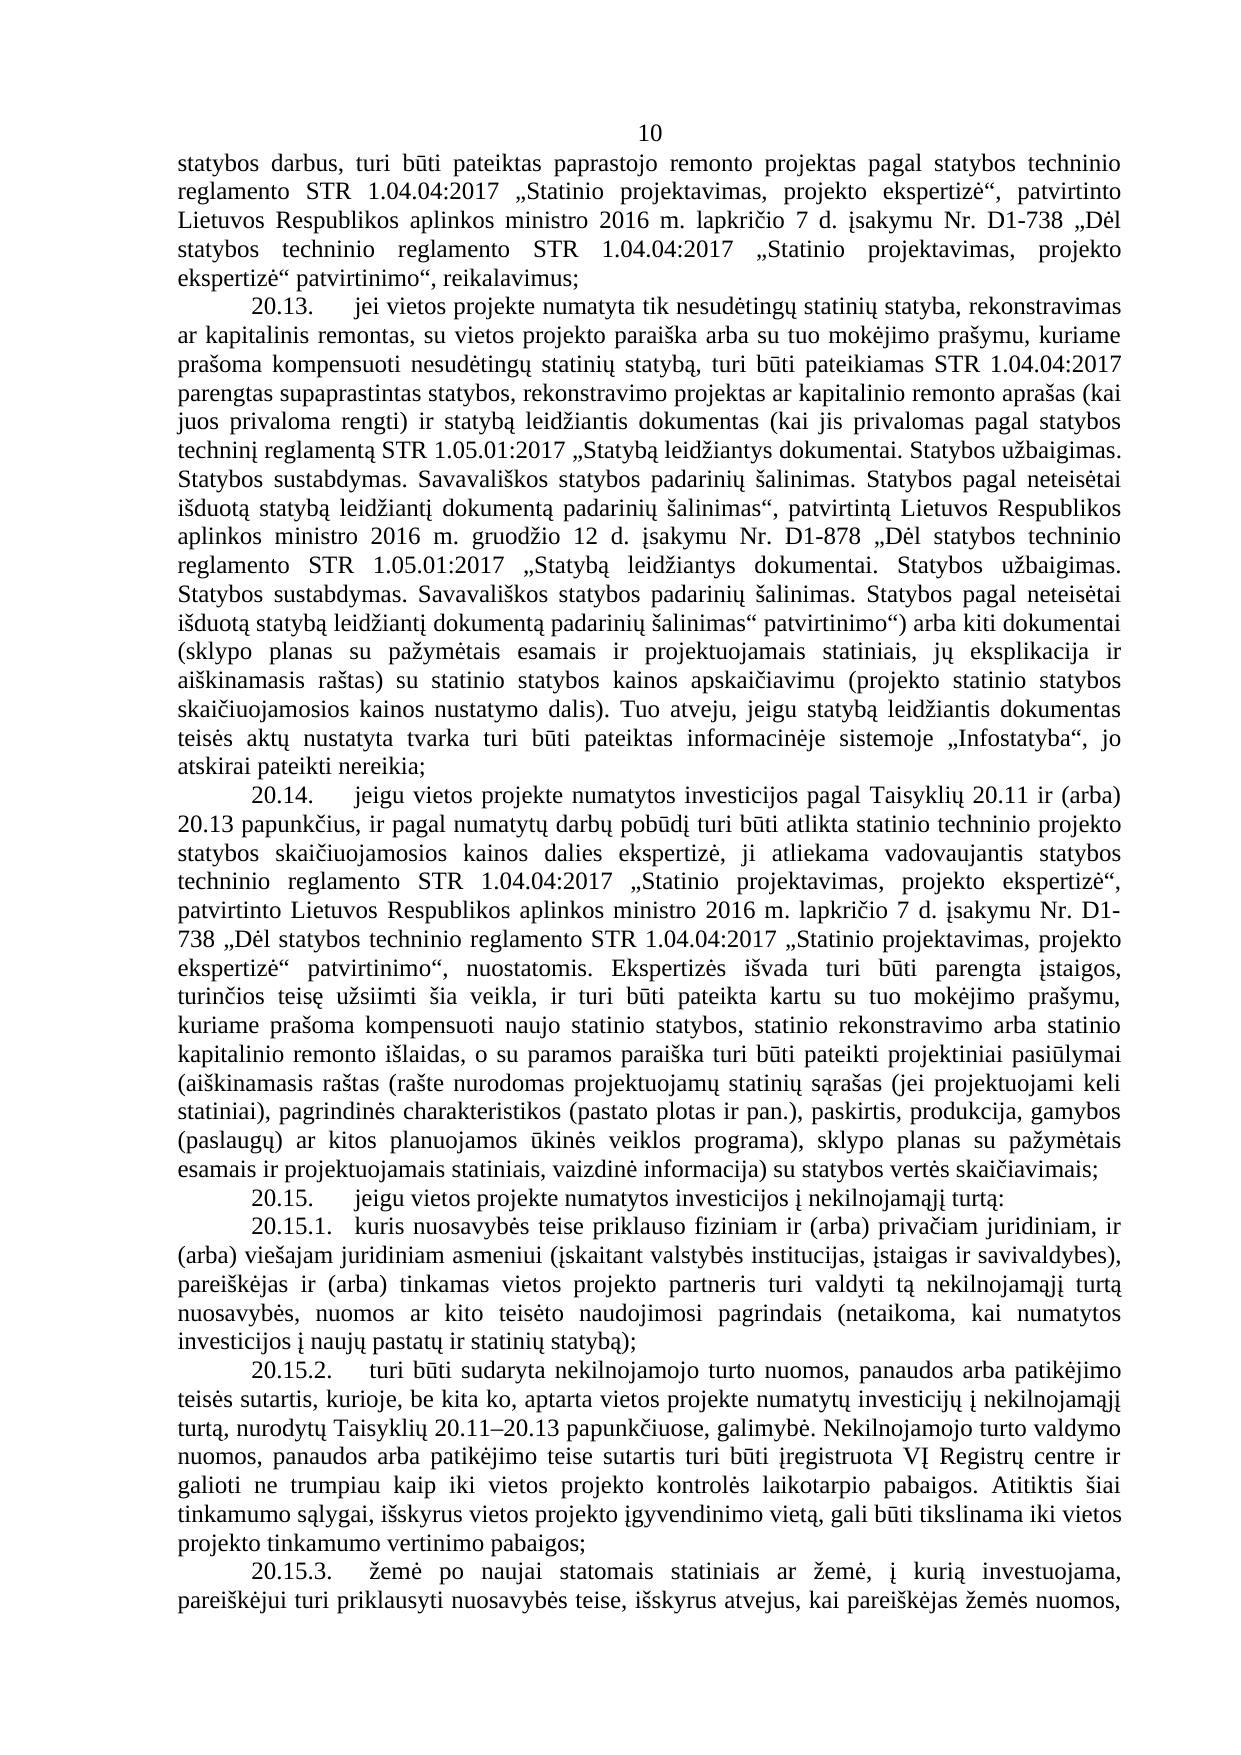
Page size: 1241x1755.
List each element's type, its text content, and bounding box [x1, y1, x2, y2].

text 20.15. jeigu vietos projekte numatytos investicijos į nekilnojamąjį turtą: [177, 1183, 1122, 1211]
text 20.15.1. kuris nuosavybės teise priklauso fiziniam ir (arba) privačiam juridiniam, ir (arba) viešajam juridiniam asmeniui (įskaitant valstybės institucijas, įstaigas ir savivaldybes), pareiškėjas ir (arba) tinkamas vietos projekto partneris turi valdyti tą nekilnojamąjį turtą nuosavybės, nuomos ar kito teisėto naudojimosi pagrindais (netaikoma, kai numatytos investicijos į naujų pastatų ir statinių statybą); [177, 1211, 1122, 1355]
text statybos darbus, turi būti pateiktas paprastojo remonto projektas pagal statybos techninio reglamento STR 1.04.04:2017 „Statinio projektavimas, projekto ekspertizė“, patvirtinto Lietuvos Respublikos aplinkos ministro 2016 m. lapkričio 7 d. įsakymu Nr. D1-738 „Dėl statybos techninio reglamento STR 1.04.04:2017 „Statinio projektavimas, projekto ekspertizė“ patvirtinimo“, reikalavimus; [177, 148, 1122, 291]
text 20.15.3. žemė po naujai statomais statiniais ar žemė, į kurią investuojama, pareiškėjui turi priklausyti nuosavybės teise, išskyrus atvejus, kai pareiškėjas žemės nuomos, [177, 1556, 1122, 1614]
text 20.13. jei vietos projekte numatyta tik nesudėtingų statinių statyba, rekonstravimas ar kapitalinis remontas, su vietos projekto paraiška arba su tuo mokėjimo prašymu, kuriame prašoma kompensuoti nesudėtingų statinių statybą, turi būti pateikiamas STR 1.04.04:2017 parengtas supaprastintas statybos, rekonstravimo projektas ar kapitalinio remonto aprašas (kai juos privaloma rengti) ir statybą leidžiantis dokumentas (kai jis privalomas pagal statybos techninį reglamentą STR 1.05.01:2017 „Statybą leidžiantys dokumentai. Statybos užbaigimas. Statybos sustabdymas. Savavališkos statybos padarinių šalinimas. Statybos pagal neteisėtai išduotą statybą leidžiantį dokumentą padarinių šalinimas“, patvirtintą Lietuvos Respublikos aplinkos ministro 2016 m. gruodžio 12 d. įsakymu Nr. D1-878 „Dėl statybos techninio reglamento STR 1.05.01:2017 „Statybą leidžiantys dokumentai. Statybos užbaigimas. Statybos sustabdymas. Savavališkos statybos padarinių šalinimas. Statybos pagal neteisėtai išduotą statybą leidžiantį dokumentą padarinių šalinimas“ patvirtinimo“) arba kiti dokumentai (sklypo planas su pažymėtais esamais ir projektuojamais statiniais, jų eksplikacija ir aiškinamasis raštas) su statinio statybos kainos apskaičiavimu (projekto statinio statybos skaičiuojamosios kainos nustatymo dalis). Tuo atveju, jeigu statybą leidžiantis dokumentas teisės aktų nustatyta tvarka turi būti pateiktas informacinėje sistemoje „Infostatyba“, jo atskirai pateikti nereikia; [177, 291, 1122, 780]
text 20.15.2. turi būti sudaryta nekilnojamojo turto nuomos, panaudos arba patikėjimo teisės sutartis, kurioje, be kita ko, aptarta vietos projekte numatytų investicijų į nekilnojamąjį turtą, nurodytų Taisyklių 20.11–20.13 papunkčiuose, galimybė. Nekilnojamojo turto valdymo nuomos, panaudos arba patikėjimo teise sutartis turi būti įregistruota VĮ Registrų centre ir galioti ne trumpiau kaip iki vietos projekto kontrolės laikotarpio pabaigos. Atitiktis šiai tinkamumo sąlygai, išskyrus vietos projekto įgyvendinimo vietą, gali būti tikslinama iki vietos projekto tinkamumo vertinimo pabaigos; [177, 1355, 1122, 1556]
text 20.14. jeigu vietos projekte numatytos investicijos pagal Taisyklių 20.11 ir (arba) 20.13 papunkčius, ir pagal numatytų darbų pobūdį turi būti atlikta statinio techninio projekto statybos skaičiuojamosios kainos dalies ekspertizė, ji atliekama vadovaujantis statybos techninio reglamento STR 1.04.04:2017 „Statinio projektavimas, projekto ekspertizė“, patvirtinto Lietuvos Respublikos aplinkos ministro 2016 m. lapkričio 7 d. įsakymu Nr. D1-738 „Dėl statybos techninio reglamento STR 1.04.04:2017 „Statinio projektavimas, projekto ekspertizė“ patvirtinimo“, nuostatomis. Ekspertizės išvada turi būti parengta įstaigos, turinčios teisę užsiimti šia veikla, ir turi būti pateikta kartu su tuo mokėjimo prašymu, kuriame prašoma kompensuoti naujo statinio statybos, statinio rekonstravimo arba statinio kapitalinio remonto išlaidas, o su paramos paraiška turi būti pateikti projektiniai pasiūlymai (aiškinamasis raštas (rašte nurodomas projektuojamų statinių sąrašas (jei projektuojami keli statiniai), pagrindinės charakteristikos (pastato plotas ir pan.), paskirtis, produkcija, gamybos (paslaugų) ar kitos planuojamos ūkinės veiklos programa), sklypo planas su pažymėtais esamais ir projektuojamais statiniais, vaizdinė informacija) su statybos vertės skaičiavimais; [177, 780, 1122, 1183]
